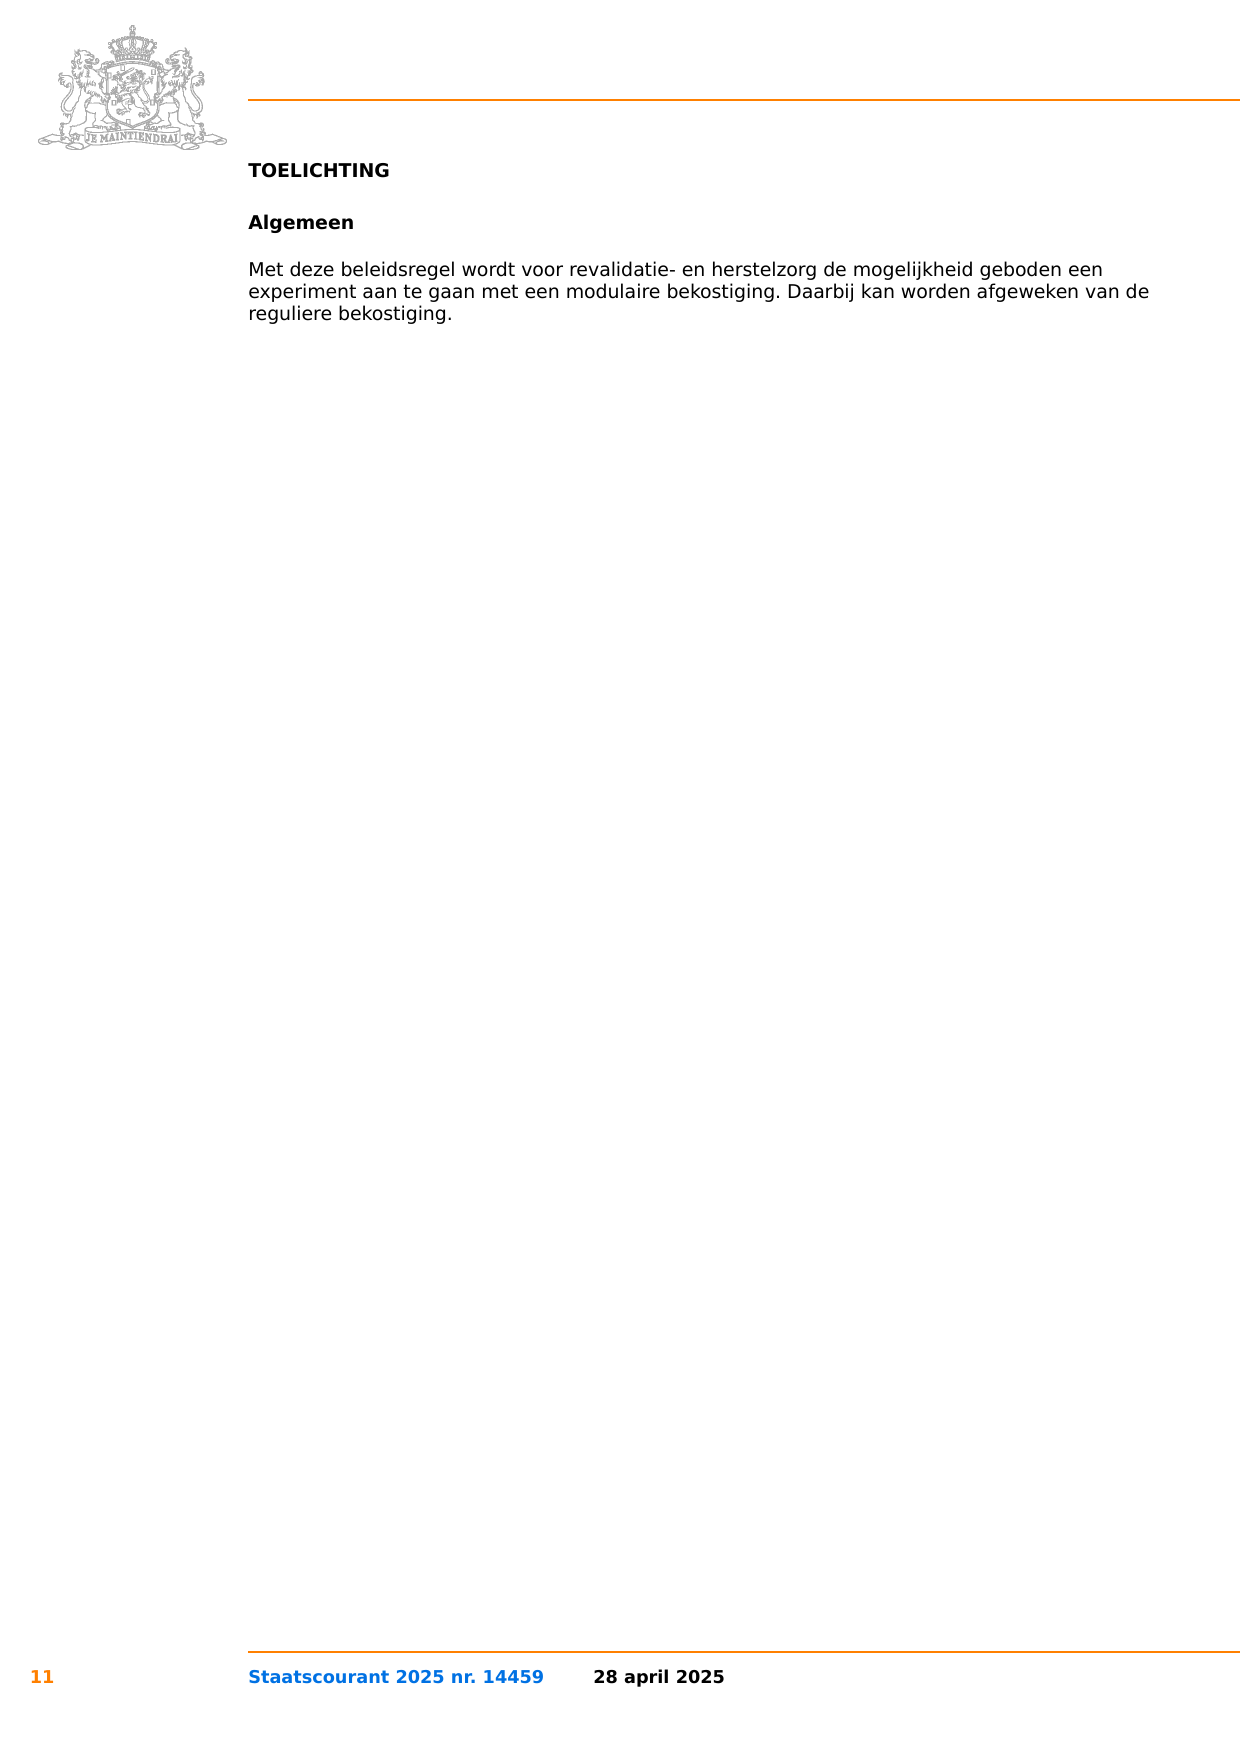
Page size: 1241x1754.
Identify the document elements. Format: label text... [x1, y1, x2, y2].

subtitle TOELICHTING [248, 160, 1163, 182]
text Met deze beleidsregel wordt voor revalidatie- en herstelzorg de mogelijkheid geboden een experiment aan te gaan met een modulaire bekostiging. Daarbij kan worden afgeweken van de reguliere bekostiging. [248, 259, 1163, 325]
subtitle Algemeen [248, 212, 1163, 234]
picture [38, 25, 227, 150]
